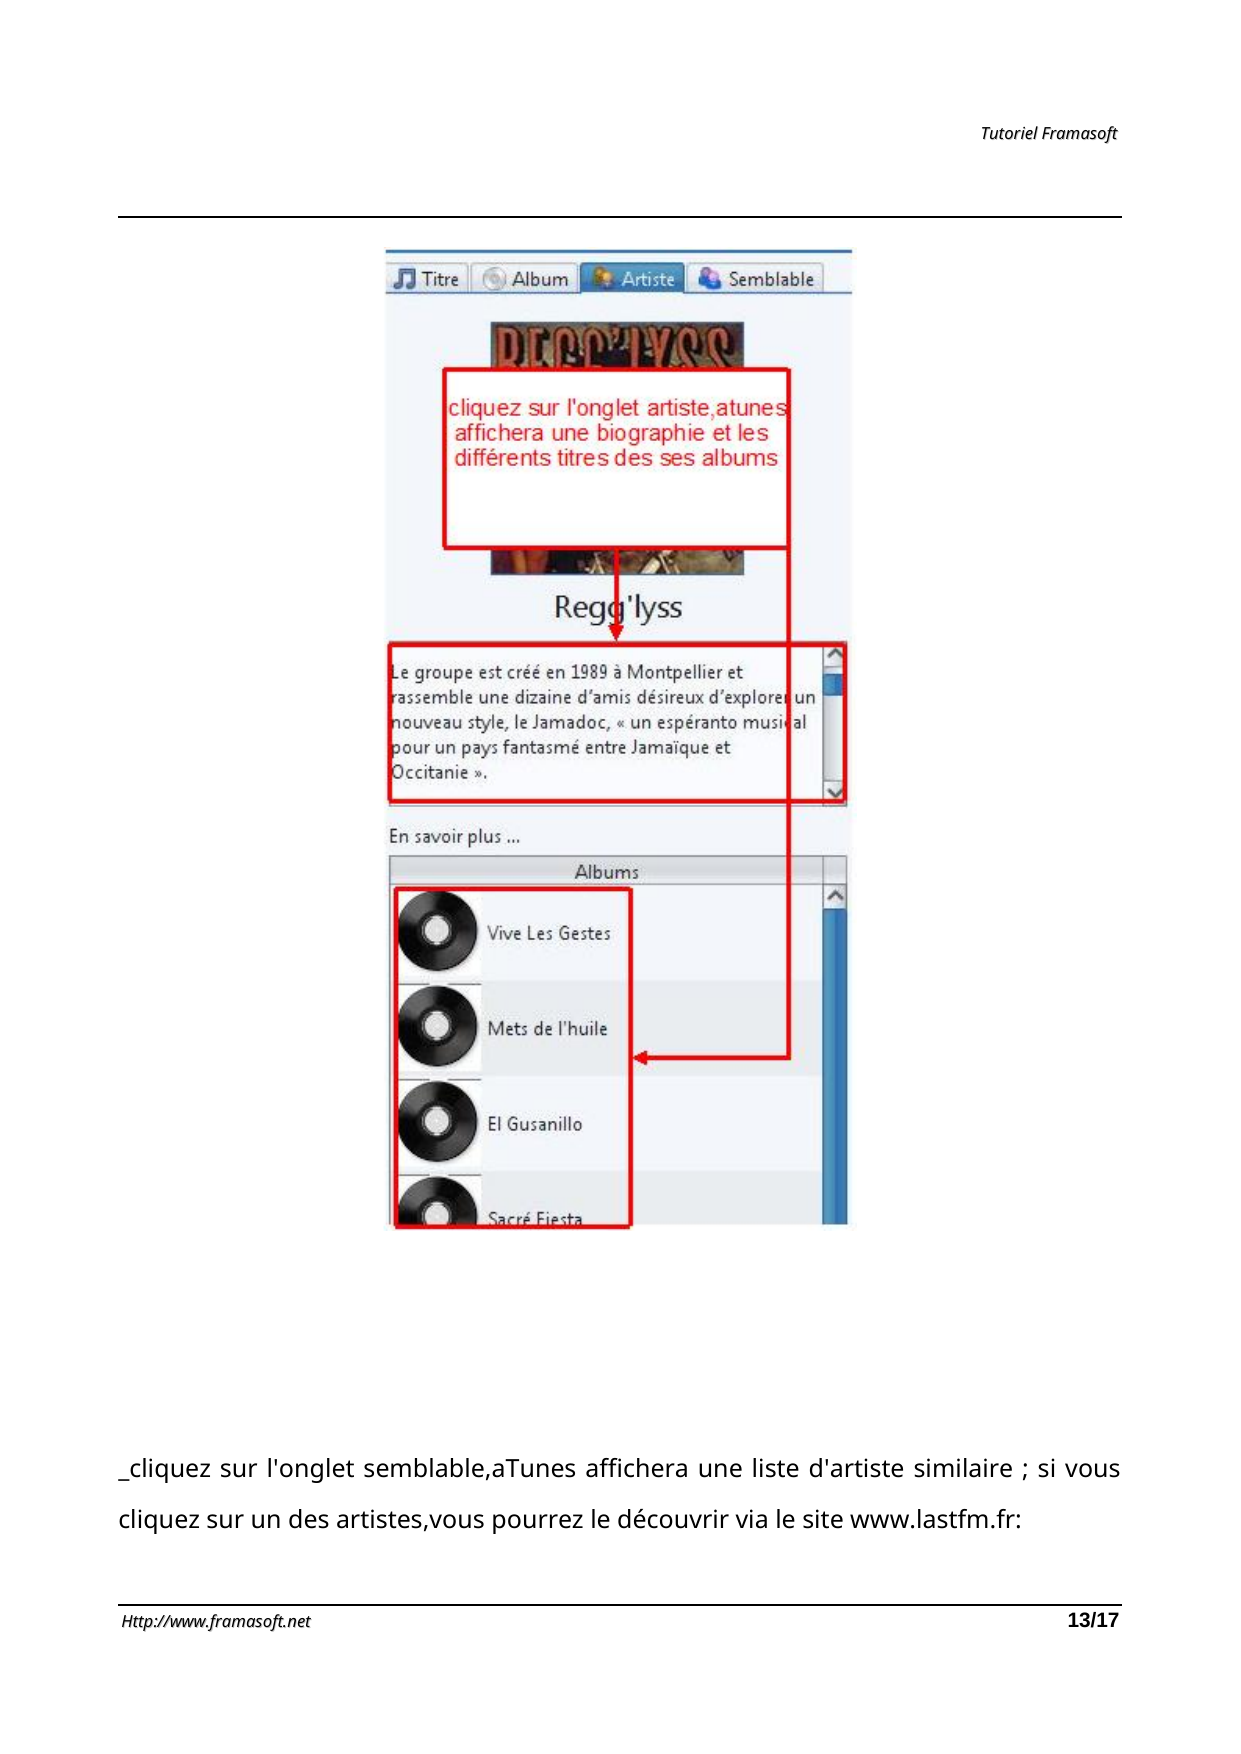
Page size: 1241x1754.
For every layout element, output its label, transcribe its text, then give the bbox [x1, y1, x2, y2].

picture [383, 247, 857, 1231]
text _cliquez sur l'onglet semblable,aTunes affichera une liste d'artiste similaire ; si vous cliquez sur un des artistes,vous pourrez le découvrir via le site www.lastfm.fr: [118, 1451, 1122, 1536]
